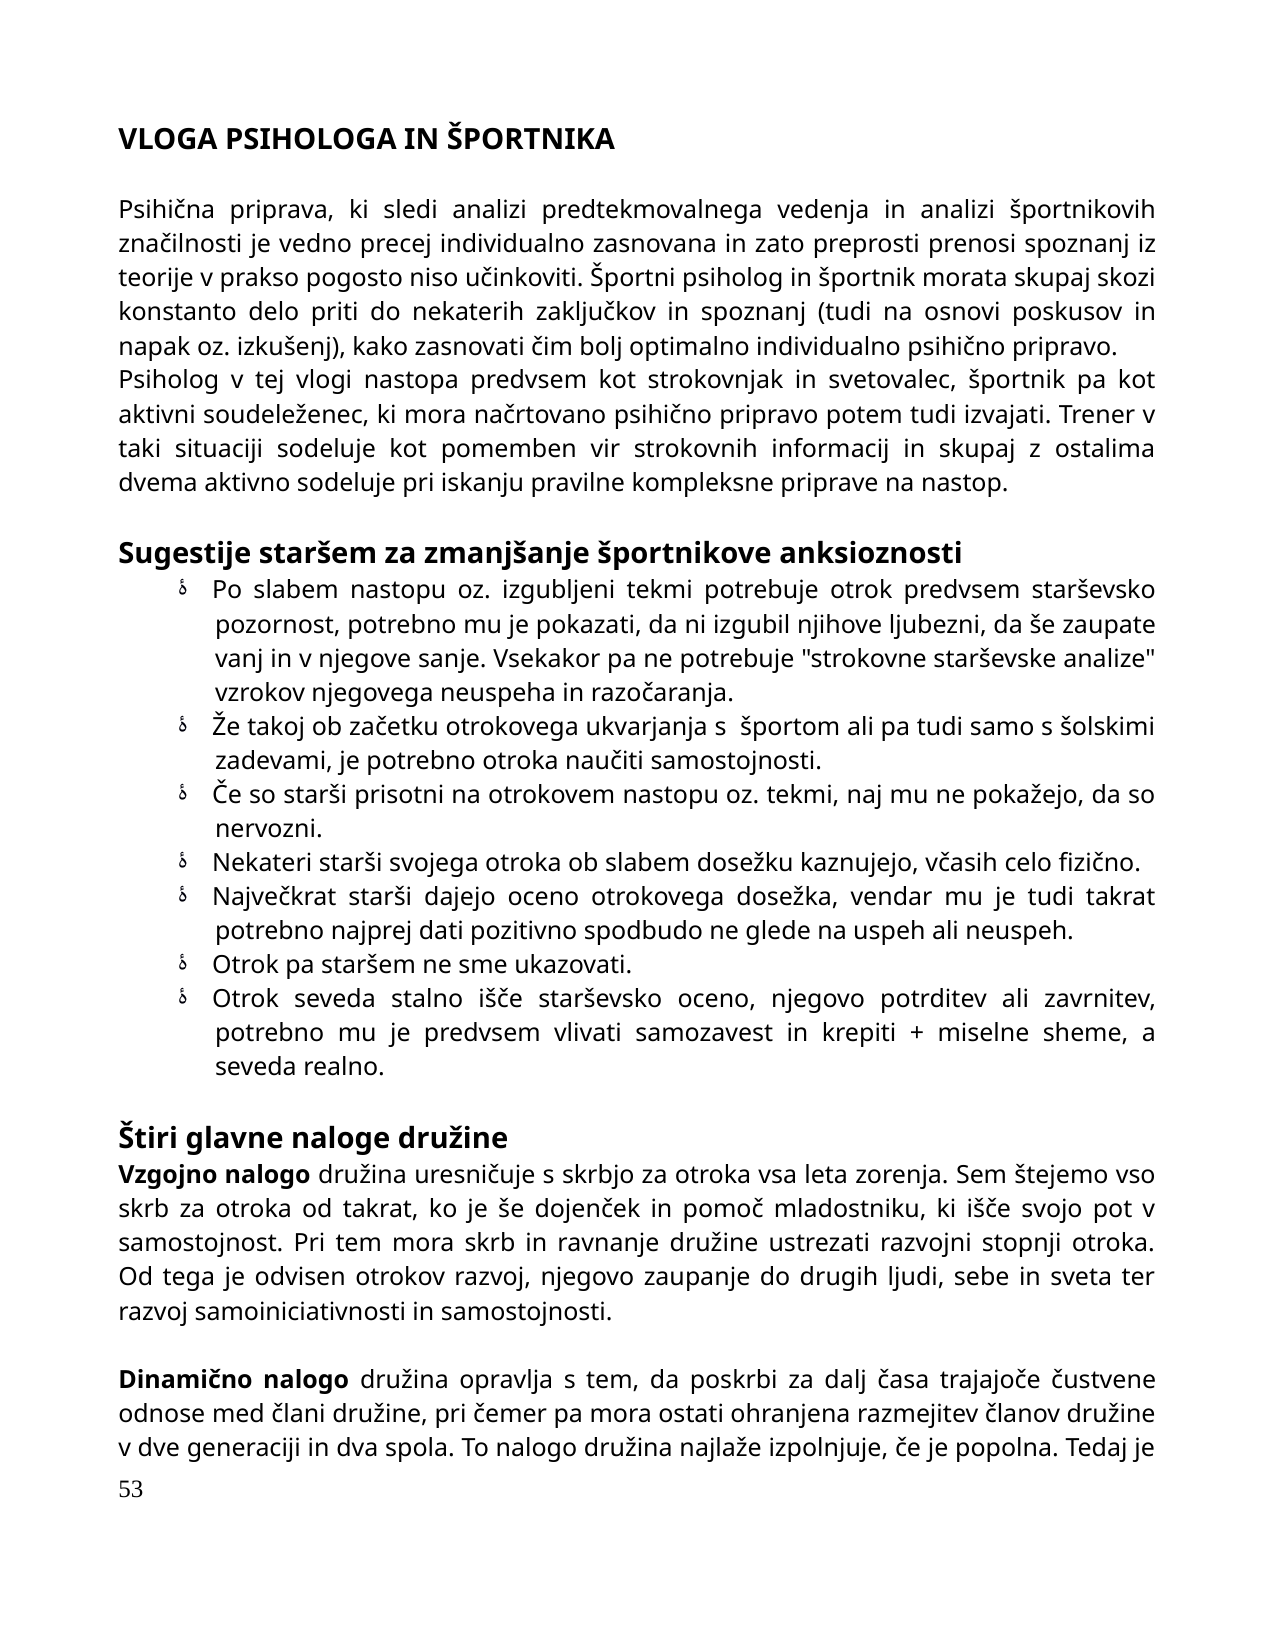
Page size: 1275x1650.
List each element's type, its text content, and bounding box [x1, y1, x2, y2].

list Nekateri starši svojega otroka ob slabem dosežku kaznujejo, včasih celo fizično. [177, 845, 1157, 879]
list Največkrat starši dajejo oceno otrokovega dosežka, vendar mu je tudi takrat potrebno najprej dati pozitivno spodbudo ne glede na uspeh ali neuspeh. [177, 879, 1157, 947]
text VLOGA PSIHOLOGA IN ŠPORTNIKA [118, 118, 1157, 158]
text Sugestije staršem za zmanjšanje športnikove anksioznosti [118, 532, 1157, 572]
text Vzgojno nalogo družina uresničuje s skrbjo za otroka vsa leta zorenja. Sem štejemo vso skrb za otroka od takrat, ko je še dojenček in pomoč mladostniku, ki išče svojo pot v samostojnost. Pri tem mora skrb in ravnanje družine ustrezati razvojni stopnji otroka. Od tega je odvisen otrokov razvoj, njegovo zaupanje do drugih ljudi, sebe in sveta ter razvoj samoiniciativnosti in samostojnosti. [118, 1157, 1157, 1327]
list Če so starši prisotni na otrokovem nastopu oz. tekmi, naj mu ne pokažejo, da so nervozni. [177, 777, 1157, 845]
list Po slabem nastopu oz. izgubljeni tekmi potrebuje otrok predvsem starševsko pozornost, potrebno mu je pokazati, da ni izgubil njihove ljubezni, da še zaupate vanj in v njegove sanje. Vsekakor pa ne potrebuje "strokovne starševske analize" vzrokov njegovega neuspeha in razočaranja. [177, 572, 1157, 708]
list Otrok pa staršem ne sme ukazovati. [177, 947, 1157, 981]
list Že takoj ob začetku otrokovega ukvarjanja s športom ali pa tudi samo s šolskimi zadevami, je potrebno otroka naučiti samostojnosti. [177, 708, 1157, 777]
text Psiholog v tej vlogi nastopa predvsem kot strokovnjak in svetovalec, športnik pa kot aktivni soudeleženec, ki mora načrtovano psihično pripravo potem tudi izvajati. Trener v taki situaciji sodeluje kot pomemben vir strokovnih informacij in skupaj z ostalima dvema aktivno sodeluje pri iskanju pravilne kompleksne priprave na nastop. [118, 362, 1157, 498]
list Otrok seveda stalno išče starševsko oceno, njegovo potrditev ali zavrnitev, potrebno mu je predvsem vlivati samozavest in krepiti + miselne sheme, a seveda realno. [177, 981, 1157, 1083]
text Psihična priprava, ki sledi analizi predtekmovalnega vedenja in analizi športnikovih značilnosti je vedno precej individualno zasnovana in zato preprosti prenosi spoznanj iz teorije v prakso pogosto niso učinkoviti. Športni psiholog in športnik morata skupaj skozi konstanto delo priti do nekaterih zaključkov in spoznanj (tudi na osnovi poskusov in napak oz. izkušenj), kako zasnovati čim bolj optimalno individualno psihično pripravo. [118, 192, 1157, 362]
text Štiri glavne naloge družine [118, 1117, 1157, 1157]
text Dinamično nalogo družina opravlja s tem, da poskrbi za dalj časa trajajoče čustvene odnose med člani družine, pri čemer pa mora ostati ohranjena razmejitev članov družine v dve generaciji in dva spola. To nalogo družina najlaže izpolnjuje, če je popolna. Tedaj je [118, 1361, 1157, 1463]
